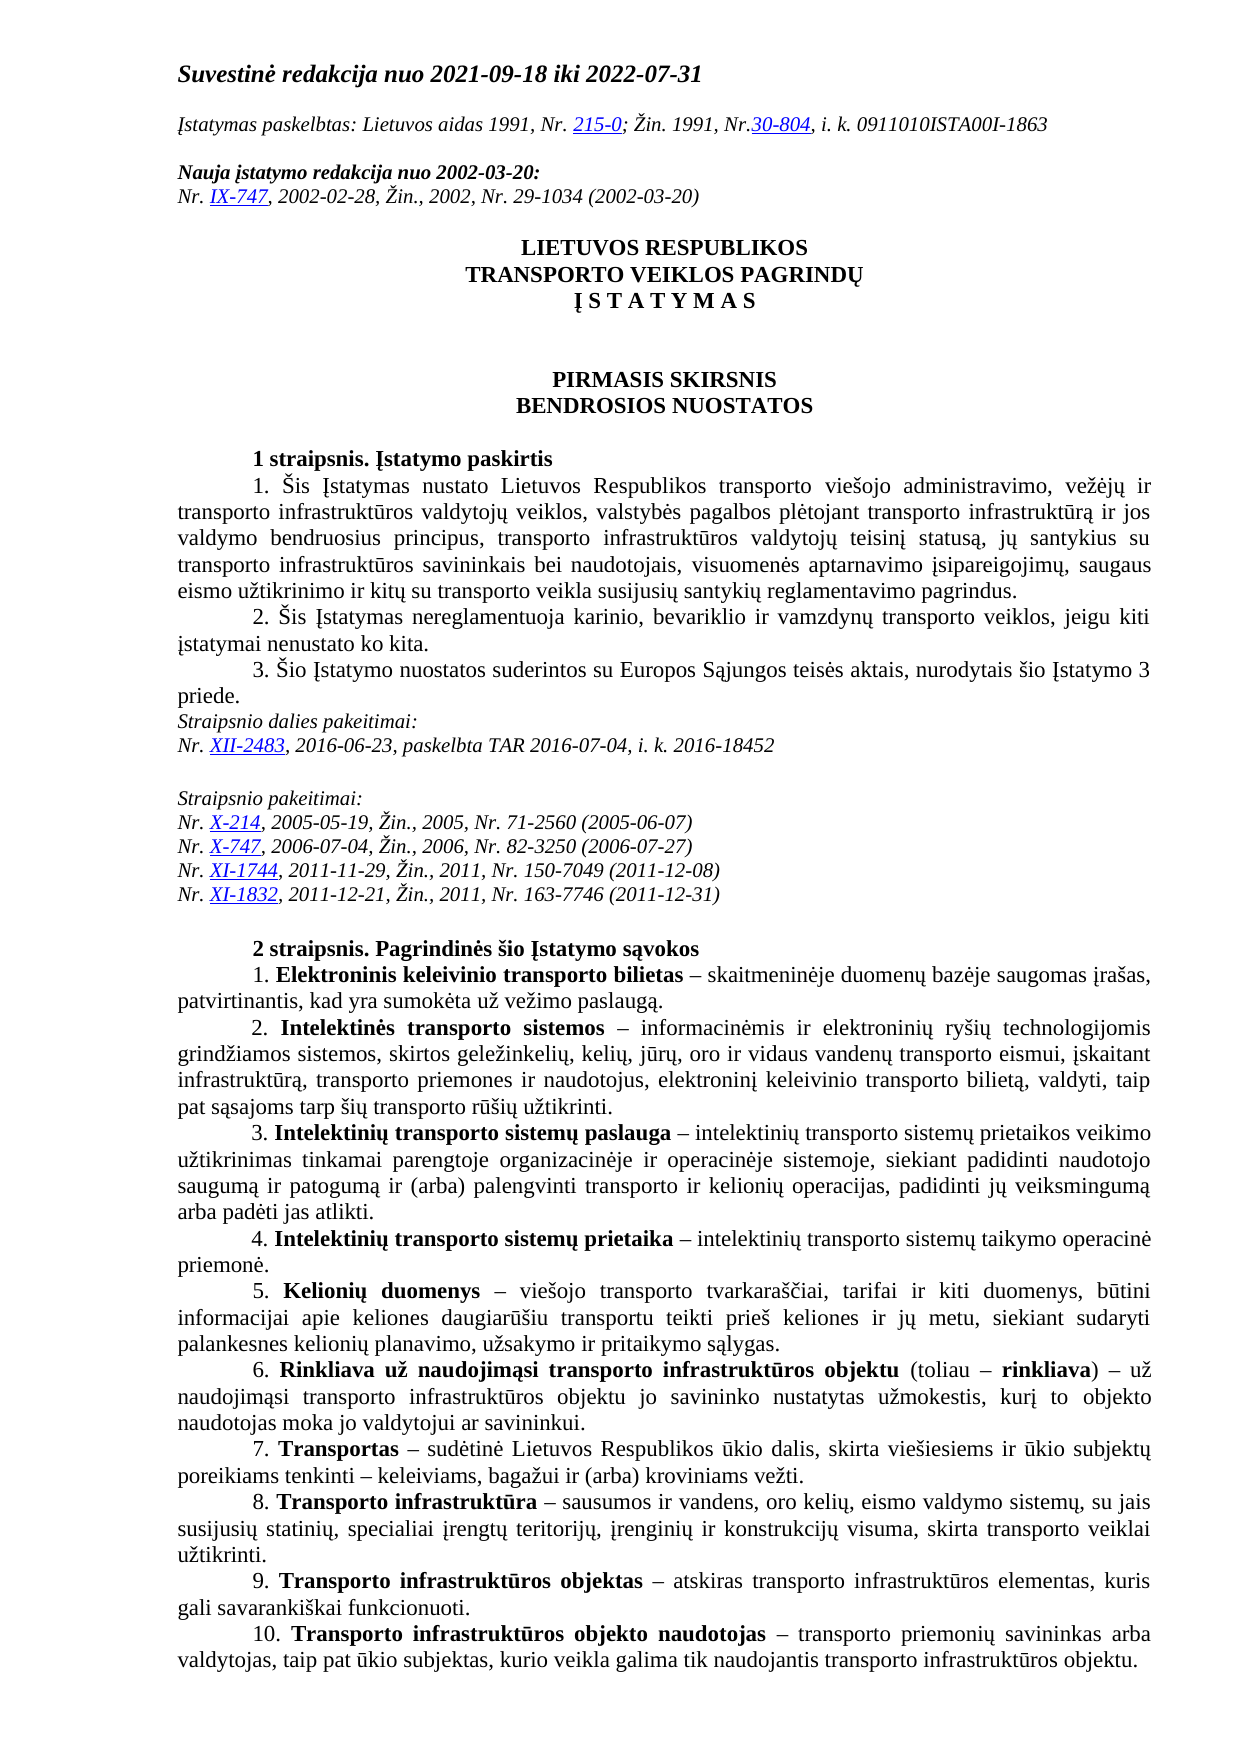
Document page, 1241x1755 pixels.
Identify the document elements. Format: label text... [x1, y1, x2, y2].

text 2. Šis Įstatymas nereglamentuoja karinio, bevariklio ir vamzdynų transporto veiklos, jeigu kiti įstatymai nenustato ko kita. [177, 603, 1152, 656]
text Nr. XII-2483, 2016-06-23, paskelbta TAR 2016-07-04, i. k. 2016-18452 [177, 733, 1152, 757]
text Į S T A T Y M A S [177, 287, 1152, 313]
text Nr. X-214, 2005-05-19, Žin., 2005, Nr. 71-2560 (2005-06-07) [177, 810, 1152, 834]
text 1 straipsnis. Įstatymo paskirtis [177, 445, 1152, 472]
text TRANSPORTO VEIKLOS PAGRINDŲ [177, 261, 1152, 287]
text 7. Transportas – sudėtinė Lietuvos Respublikos ūkio dalis, skirta viešiesiems ir ūkio subjektų poreikiams tenkinti – keleiviams, bagažui ir (arba) kroviniams vežti. [177, 1436, 1152, 1488]
text 4. Intelektinių transporto sistemų prietaika – intelektinių transporto sistemų taikymo operacinė priemonė. [177, 1225, 1152, 1277]
text Suvestinė redakcija nuo 2021-09-18 iki 2022-07-31 [177, 59, 1152, 88]
text 6. Rinkliava už naudojimąsi transporto infrastruktūros objektu (toliau – rinkliava) – už naudojimąsi transporto infrastruktūros objektu jo savininko nustatytas užmokestis, kurį to objekto naudotojas moka jo valdytojui ar savininkui. [177, 1356, 1152, 1436]
text 5. Kelionių duomenys – viešojo transporto tvarkaraščiai, tarifai ir kiti duomenys, būtini informacijai apie keliones daugiarūšiu transportu teikti prieš keliones ir jų metu, siekiant sudaryti palankesnes kelionių planavimo, užsakymo ir pritaikymo sąlygas. [177, 1277, 1152, 1356]
text Straipsnio dalies pakeitimai: [177, 709, 1152, 733]
text 1. Elektroninis keleivinio transporto bilietas – skaitmeninėje duomenų bazėje saugomas įrašas, patvirtinantis, kad yra sumokėta už vežimo paslaugą. [177, 961, 1152, 1014]
text BENDROSIOS NUOSTATOS [177, 393, 1152, 419]
text 10. Transporto infrastruktūros objekto naudotojas – transporto priemonių savininkas arba valdytojas, taip pat ūkio subjektas, kurio veikla galima tik naudojantis transporto infrastruktūros objektu. [177, 1620, 1152, 1673]
text Nr. X-747, 2006-07-04, Žin., 2006, Nr. 82-3250 (2006-07-27) [177, 834, 1152, 858]
text Straipsnio pakeitimai: [177, 786, 1152, 810]
text 1. Šis Įstatymas nustato Lietuvos Respublikos transporto viešojo administravimo, vežėjų ir transporto infrastruktūros valdytojų veiklos, valstybės pagalbos plėtojant transporto infrastruktūrą ir jos valdymo bendruosius principus, transporto infrastruktūros valdytojų teisinį statusą, jų santykius su transporto infrastruktūros savininkais bei naudotojais, visuomenės aptarnavimo įsipareigojimų, saugaus eismo užtikrinimo ir kitų su transporto veikla susijusių santykių reglamentavimo pagrindus. [177, 472, 1152, 603]
text Nr. XI-1744, 2011-11-29, Žin., 2011, Nr. 150-7049 (2011-12-08) [177, 858, 1152, 882]
subtitle LIETUVOS RESPUBLIKOS [177, 234, 1152, 261]
text Nr. XI-1832, 2011-12-21, Žin., 2011, Nr. 163-7746 (2011-12-31) [177, 882, 1152, 906]
text Nauja įstatymo redakcija nuo 2002-03-20: [177, 160, 1152, 184]
text 8. Transporto infrastruktūra – sausumos ir vandens, oro kelių, eismo valdymo sistemų, su jais susijusių statinių, specialiai įrengtų teritorijų, įrenginių ir konstrukcijų visuma, skirta transporto veiklai užtikrinti. [177, 1488, 1152, 1567]
text Įstatymas paskelbtas: Lietuvos aidas 1991, Nr. 215-0; Žin. 1991, Nr.30-804, i. k. 0911010ISTA00I-1863 [177, 112, 1152, 136]
text 2 straipsnis. Pagrindinės šio Įstatymo sąvokos [177, 935, 1152, 961]
text 2. Intelektinės transporto sistemos – informacinėmis ir elektroninių ryšių technologijomis grindžiamos sistemos, skirtos geležinkelių, kelių, jūrų, oro ir vidaus vandenų transporto eismui, įskaitant infrastruktūrą, transporto priemones ir naudotojus, elektroninį keleivinio transporto bilietą, valdyti, taip pat sąsajoms tarp šių transporto rūšių užtikrinti. [177, 1014, 1152, 1119]
text PIRMASIS SKIRSNIS [177, 366, 1152, 393]
text Nr. IX-747, 2002-02-28, Žin., 2002, Nr. 29-1034 (2002-03-20) [177, 184, 1152, 208]
text 9. Transporto infrastruktūros objektas – atskiras transporto infrastruktūros elementas, kuris gali savarankiškai funkcionuoti. [177, 1567, 1152, 1620]
text 3. Šio Įstatymo nuostatos suderintos su Europos Sąjungos teisės aktais, nurodytais šio Įstatymo 3 priede. [177, 656, 1152, 709]
text 3. Intelektinių transporto sistemų paslauga – intelektinių transporto sistemų prietaikos veikimo užtikrinimas tinkamai parengtoje organizacinėje ir operacinėje sistemoje, siekiant padidinti naudotojo saugumą ir patogumą ir (arba) palengvinti transporto ir kelionių operacijas, padidinti jų veiksmingumą arba padėti jas atlikti. [177, 1119, 1152, 1225]
